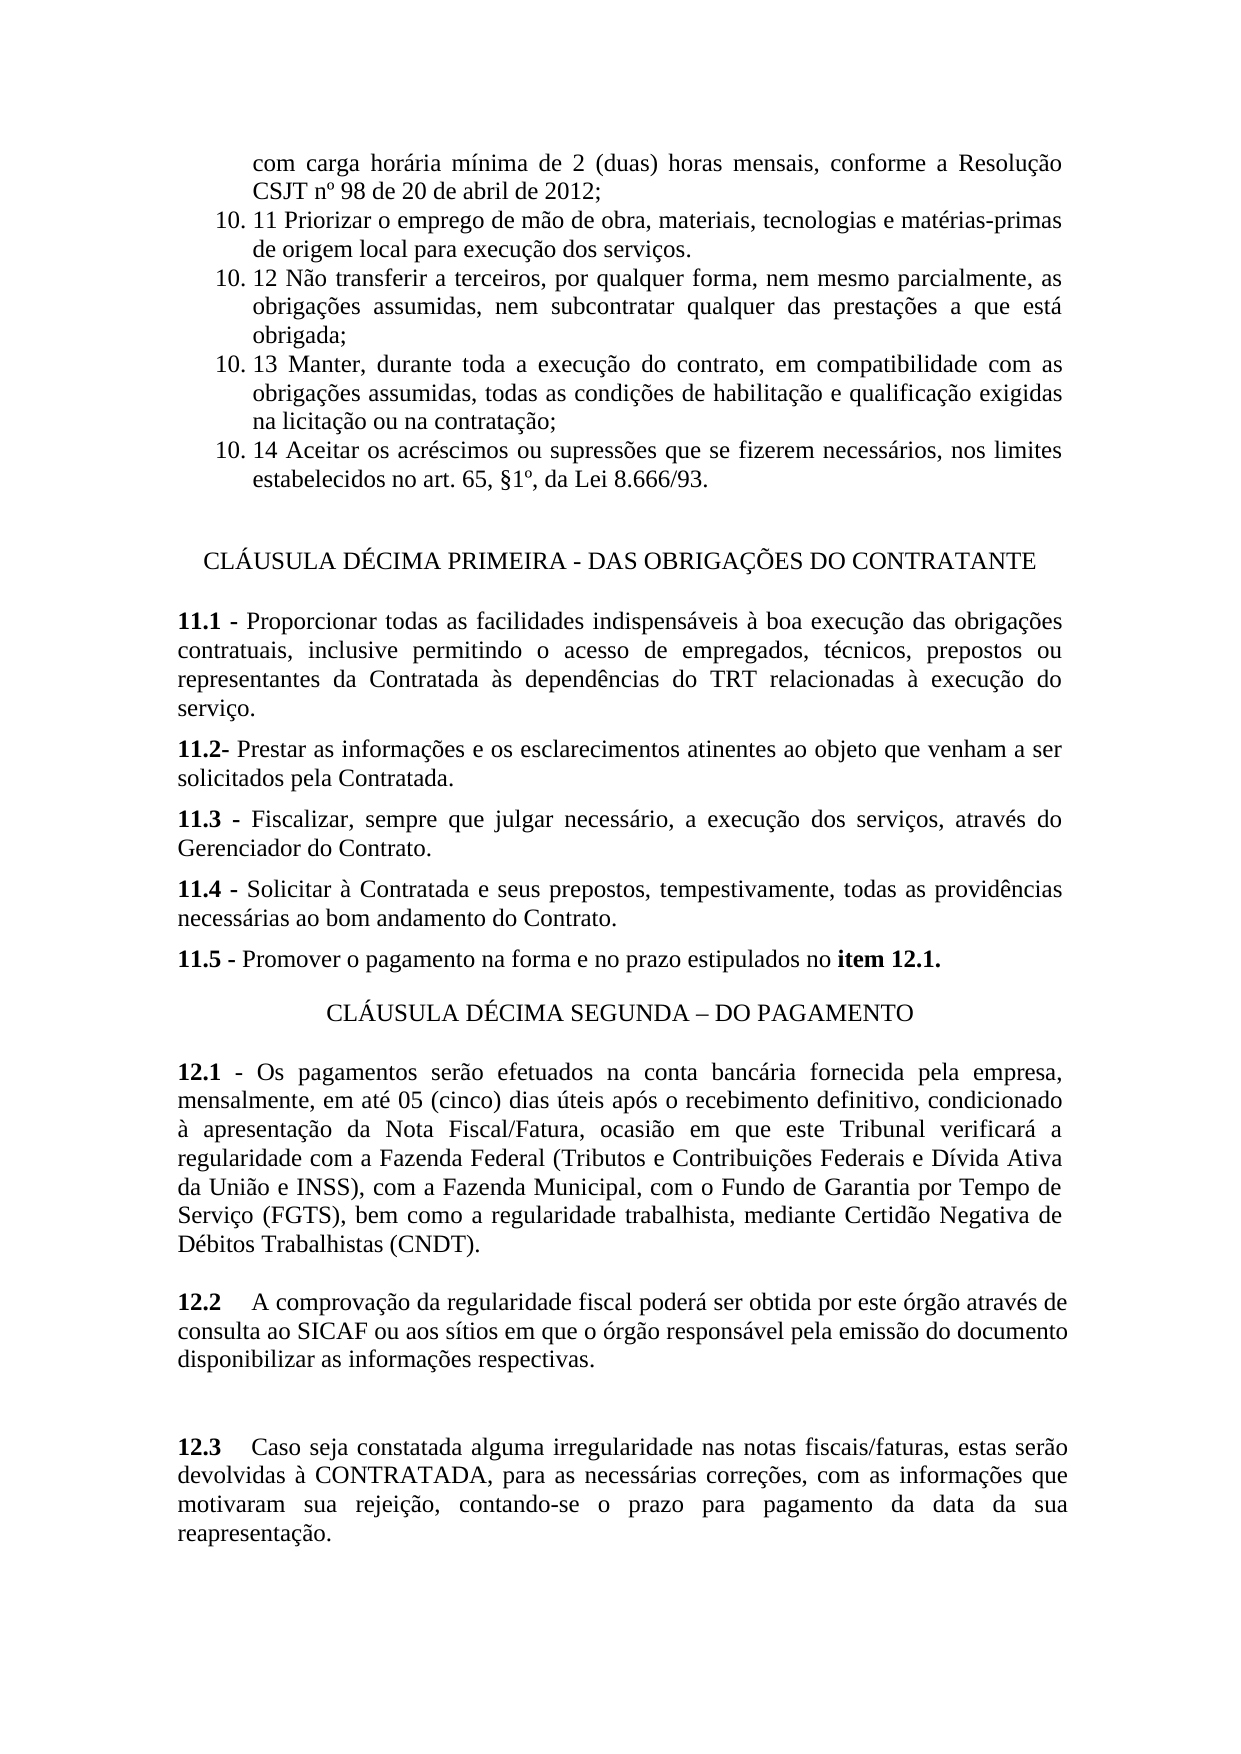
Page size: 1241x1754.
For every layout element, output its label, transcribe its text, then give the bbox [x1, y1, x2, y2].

list A comprovação da regularidade fiscal poderá ser obtida por este órgão através de consulta ao SICAF ou aos sítios em que o órgão responsável pela emissão do documento disponibilizar as informações respectivas. [177, 1287, 1069, 1373]
list 11 Priorizar o emprego de mão de obra, materiais, tecnologias e matérias-primas de origem local para execução dos serviços. [215, 205, 1063, 263]
text 11.3 - Fiscalizar, sempre que julgar necessário, a execução dos serviços, através do Gerenciador do Contrato. [177, 804, 1063, 861]
list 14 Aceitar os acréscimos ou supressões que se fizerem necessários, nos limites estabelecidos no art. 65, §1º, da Lei 8.666/93. [215, 435, 1063, 493]
text 12.1 - Os pagamentos serão efetuados na conta bancária fornecida pela empresa, mensalmente, em até 05 (cinco) dias úteis após o recebimento definitivo, condicionado à apresentação da Nota Fiscal/Fatura, ocasião em que este Tribunal verificará a regularidade com a Fazenda Federal (Tributos e Contribuições Federais e Dívida Ativa da União e INSS), com a Fazenda Municipal, com o Fundo de Garantia por Tempo de Serviço (FGTS), bem como a regularidade trabalhista, mediante Certidão Negativa de Débitos Trabalhistas (CNDT). [177, 1057, 1063, 1258]
subtitle CLÁUSULA DÉCIMA PRIMEIRA - DAS OBRIGAÇÕES DO CONTRATANTE [177, 546, 1063, 575]
text 11.5 - Promover o pagamento na forma e no prazo estipulados no item 12.1. [177, 944, 1063, 973]
list 12 Não transferir a terceiros, por qualquer forma, nem mesmo parcialmente, as obrigações assumidas, nem subcontratar qualquer das prestações a que está obrigada; [215, 263, 1063, 349]
list 13 Manter, durante toda a execução do contrato, em compatibilidade com as obrigações assumidas, todas as condições de habilitação e qualificação exigidas na licitação ou na contratação; [215, 349, 1063, 435]
subtitle CLÁUSULA DÉCIMA SEGUNDA – DO PAGAMENTO [177, 998, 1063, 1026]
text 11.2- Prestar as informações e os esclarecimentos atinentes ao objeto que venham a ser solicitados pela Contratada. [177, 734, 1063, 791]
list Caso seja constatada alguma irregularidade nas notas fiscais/faturas, estas serão devolvidas à CONTRATADA, para as necessárias correções, com as informações que motivaram sua rejeição, contando-se o prazo para pagamento da data da sua reapresentação. [177, 1432, 1069, 1547]
text 11.1 - Proporcionar todas as facilidades indispensáveis à boa execução das obrigações contratuais, inclusive permitindo o acesso de empregados, técnicos, prepostos ou representantes da Contratada às dependências do TRT relacionadas à execução do serviço. [177, 606, 1063, 721]
list com carga horária mínima de 2 (duas) horas mensais, conforme a Resolução CSJT nº 98 de 20 de abril de 2012; [215, 148, 1063, 205]
text 11.4 - Solicitar à Contratada e seus prepostos, tempestivamente, todas as providências necessárias ao bom andamento do Contrato. [177, 874, 1063, 931]
